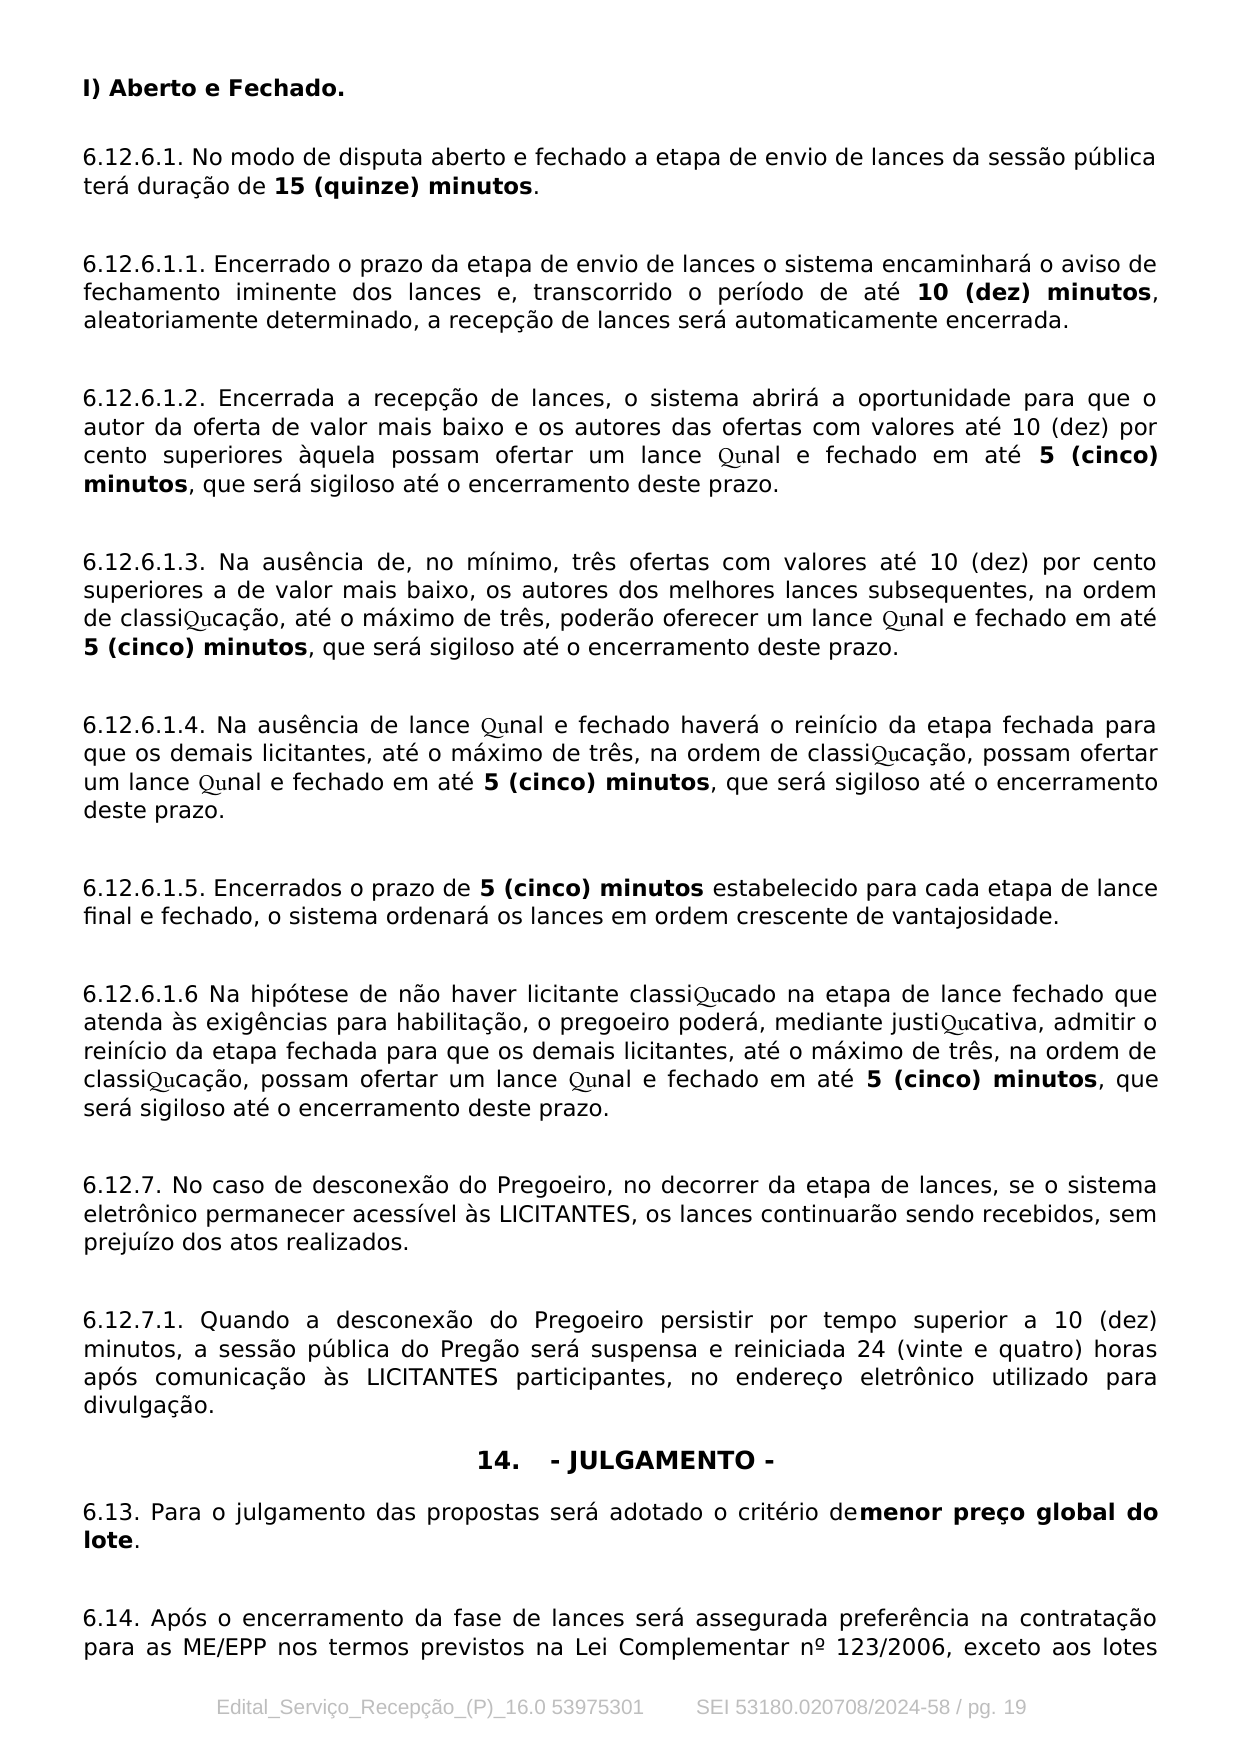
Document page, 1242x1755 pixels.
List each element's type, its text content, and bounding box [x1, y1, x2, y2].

text I) Aberto e Fechado. [82, 75, 1159, 102]
text 6.12.7.1. Quando a desconexão do Pregoeiro persistir por tempo superior a 10 (dez) minutos, a sessão pública do Pregão será suspensa e reiniciada 24 (vinte e quatro) horas após comunicação às LICITANTES participantes, no endereço eletrônico utilizado para divulgação. [82, 1307, 1159, 1419]
text 6.12.6.1. No modo de disputa aberto e fechado a etapa de envio de lances da sessão pública terá duração de 15 (quinze) minutos. [82, 144, 1159, 200]
subtitle - JULGAMENTO - [84, 1446, 1167, 1476]
text 6.12.6.1.2. Encerrada a recepção de lances, o sistema abrirá a oportunidade para que o autor da oferta de valor mais baixo e os autores das ofertas com valores até 10 (dez) por cento superiores àquela possam ofertar um lance nal e fechado em até 5 (cinco) minutos, que será sigiloso até o encerramento deste prazo. [82, 386, 1159, 497]
text 6.12.6.1.1. Encerrado o prazo da etapa de envio de lances o sistema encaminhará o aviso de fechamento iminente dos lances e, transcorrido o período de até 10 (dez) minutos, aleatoriamente determinado, a recepção de lances será automaticamente encerrada. [82, 251, 1159, 334]
text 6.14. Após o encerramento da fase de lances será assegurada preferência na contratação para as ME/EPP nos termos previstos na Lei Complementar nº 123/2006, exceto aos lotes [82, 1605, 1159, 1661]
text 6.13. Para o julgamento das propostas será adotado o critério demenor preço global do lote. [82, 1499, 1159, 1554]
text 6.12.7. No caso de desconexão do Pregoeiro, no decorrer da etapa de lances, se o sistema eletrônico permanecer acessível às LICITANTES, os lances continuarão sendo recebidos, sem prejuízo dos atos realizados. [82, 1173, 1159, 1256]
text 6.12.6.1.6 Na hipótese de não haver licitante classicado na etapa de lance fechado que atenda às exigências para habilitação, o pregoeiro poderá, mediante justicativa, admitir o reinício da etapa fechada para que os demais licitantes, até o máximo de três, na ordem de classicação, possam ofertar um lance nal e fechado em até 5 (cinco) minutos, que será sigiloso até o encerramento deste prazo. [82, 981, 1159, 1122]
text 6.12.6.1.4. Na ausência de lance nal e fechado haverá o reinício da etapa fechada para que os demais licitantes, até o máximo de três, na ordem de classicação, possam ofertar um lance nal e fechado em até 5 (cinco) minutos, que será sigiloso até o encerramento deste prazo. [82, 712, 1159, 824]
text 6.12.6.1.3. Na ausência de, no mínimo, três ofertas com valores até 10 (dez) por cento superiores a de valor mais baixo, os autores dos melhores lances subsequentes, na ordem de classicação, até o máximo de três, poderão oferecer um lance nal e fechado em até 5 (cinco) minutos, que será sigiloso até o encerramento deste prazo. [82, 549, 1159, 661]
text 6.12.6.1.5. Encerrados o prazo de 5 (cinco) minutos estabelecido para cada etapa de lance final e fechado, o sistema ordenará os lances em ordem crescente de vantajosidade. [82, 875, 1159, 930]
